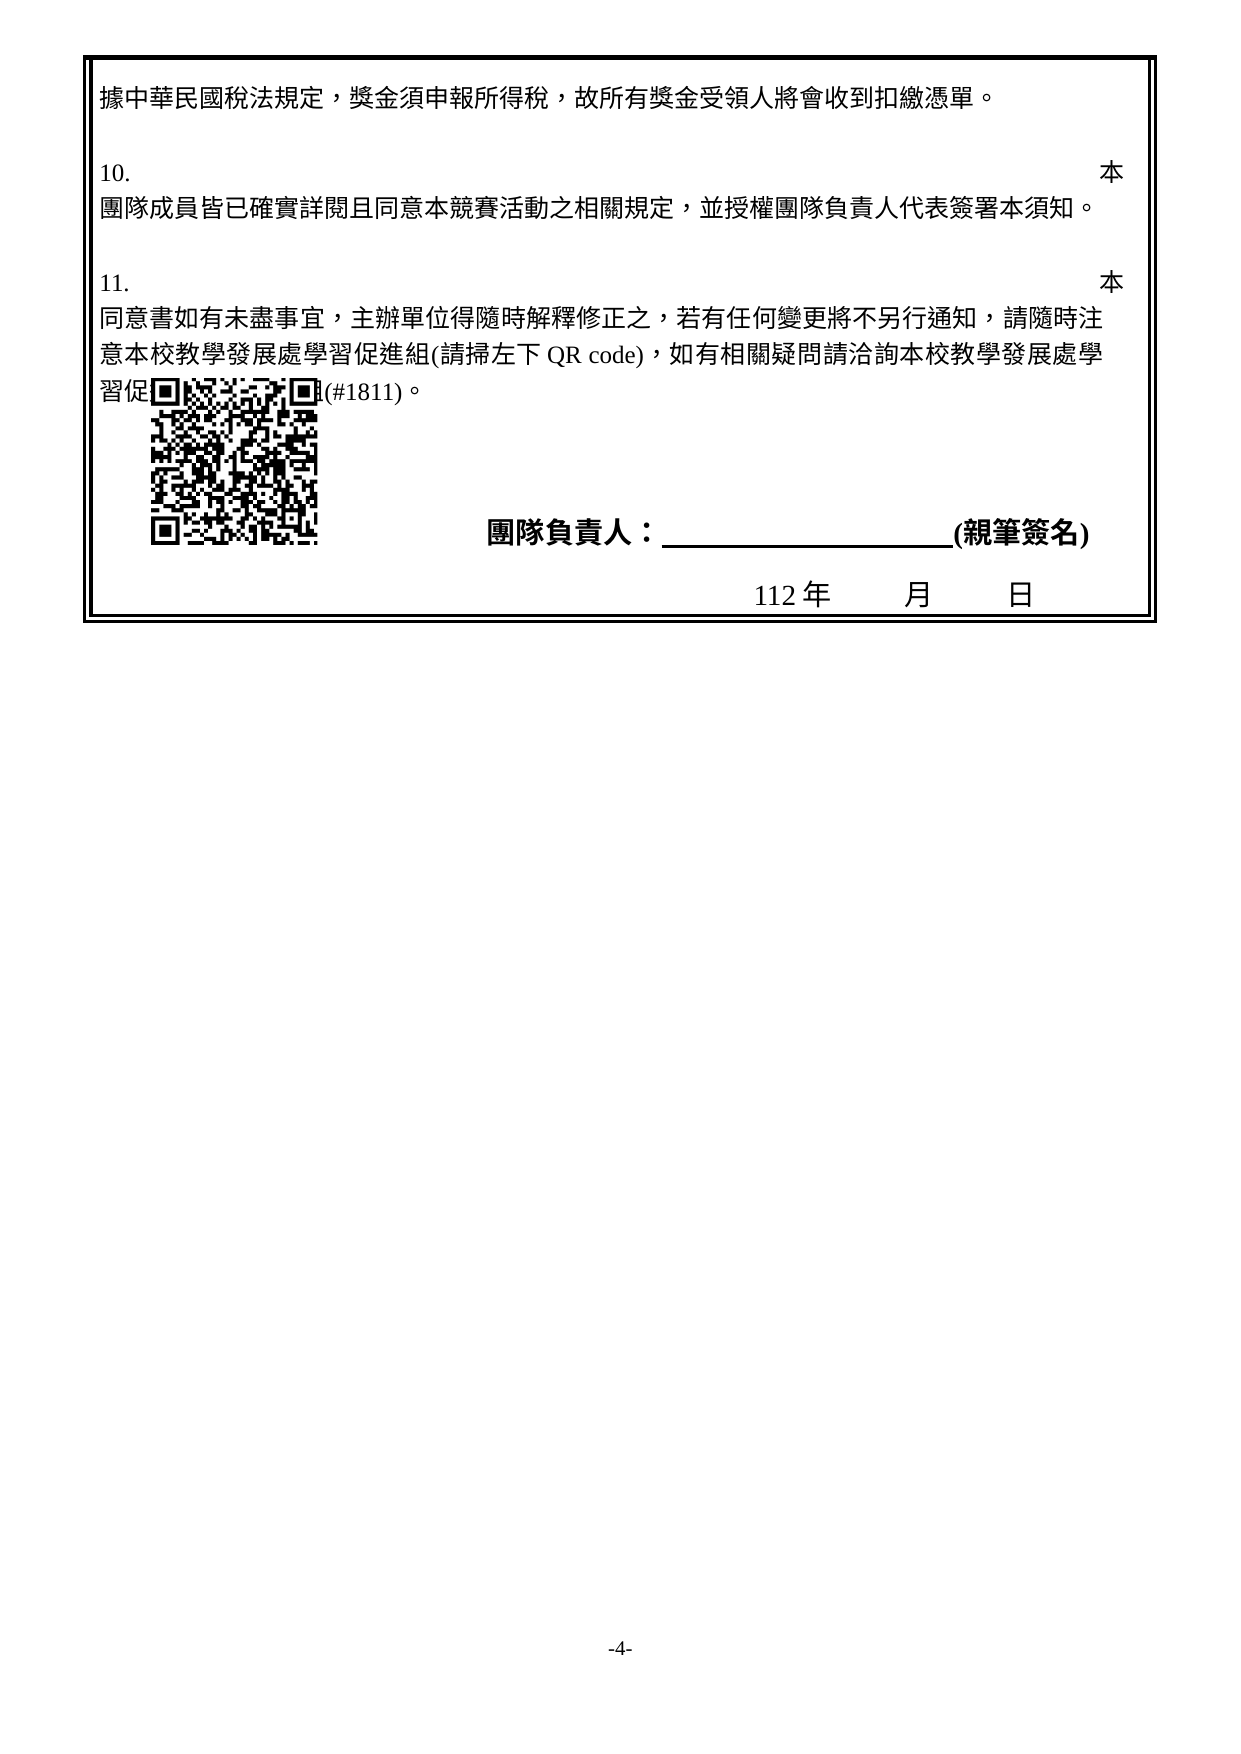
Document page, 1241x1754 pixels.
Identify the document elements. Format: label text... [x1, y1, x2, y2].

picture [151, 378, 318, 545]
table_cell 本團隊每位參加者保證所有填寫或提出資料均真實無誤，且未冒用第三人之資料，如有不實或不正確之情事，參加者將被取消參加及得獎資格。 本團隊之計畫內容、影音紀錄會尊重他人創意及智慧財產權，若發現有惡意抄襲、模仿或剽竊他人作品或創意等侵權之情事而未引註者，主辦單位將有權取消團隊參加競賽資格，若為獲獎團隊則取消得獎資格並追回獎勵金/獎品及獎狀，若其行為涉及違法或侵權疑慮時，由團隊自行負責。 本參賽團隊將遵守參賽規範與評審之決議，若因違反相關活動規定而致淘汰時，不會提出異議。 團隊繳交之相關活動資料（含報名表件、計畫書、影音紀錄、簡報…等），主辦單位將謹慎保管不予退還，故建議團隊於繳交前視需要自行預留備份。 本團隊同意主辦單位基於活動推展目的，得公布團隊參賽相關訊息於網站。 獲獎勵團隊所繳交之相關活動資料（含文字、聲音、圖片及影片），將無償授權主辦單位作為業務推展使用，另主辦單位對上述資料擁有修改、複製、上網、公開展示播放及製成各式文宣等權利，惟不得作為商業營利用途。 獲獎勵團隊有義務配合後續自主學習活動宣傳，如：校園分享會等，但不另支付演講及出席等費用。 參賽團隊於決賽暨頒獎典禮無故未到或中途棄賽，將取消所有獎勵資格。本屆各團隊所獲取之獎勵金將於總決賽後發放，相關扣稅問題則請團隊自行協商處理。 依據中華民國稅法規定，獎金須申報所得稅，故所有獎金受領人將會收到扣繳憑單。 本團隊成員皆已確實詳閱且同意本競賽活動之相關規定，並授權團隊負責人代表簽署本須知。 本同意書如有未盡事宜，主辦單位得隨時解釋修正之，若有任何變更將不另行通知，請隨時注意本校教學發展處學習促進組(請掃左下QR code)，如有相關疑問請洽詢本校教學發展處學習促進組楊筱茹小姐(#1811)。 團隊負責人： (親筆簽名) 112年 月 日 [93, 60, 1148, 614]
